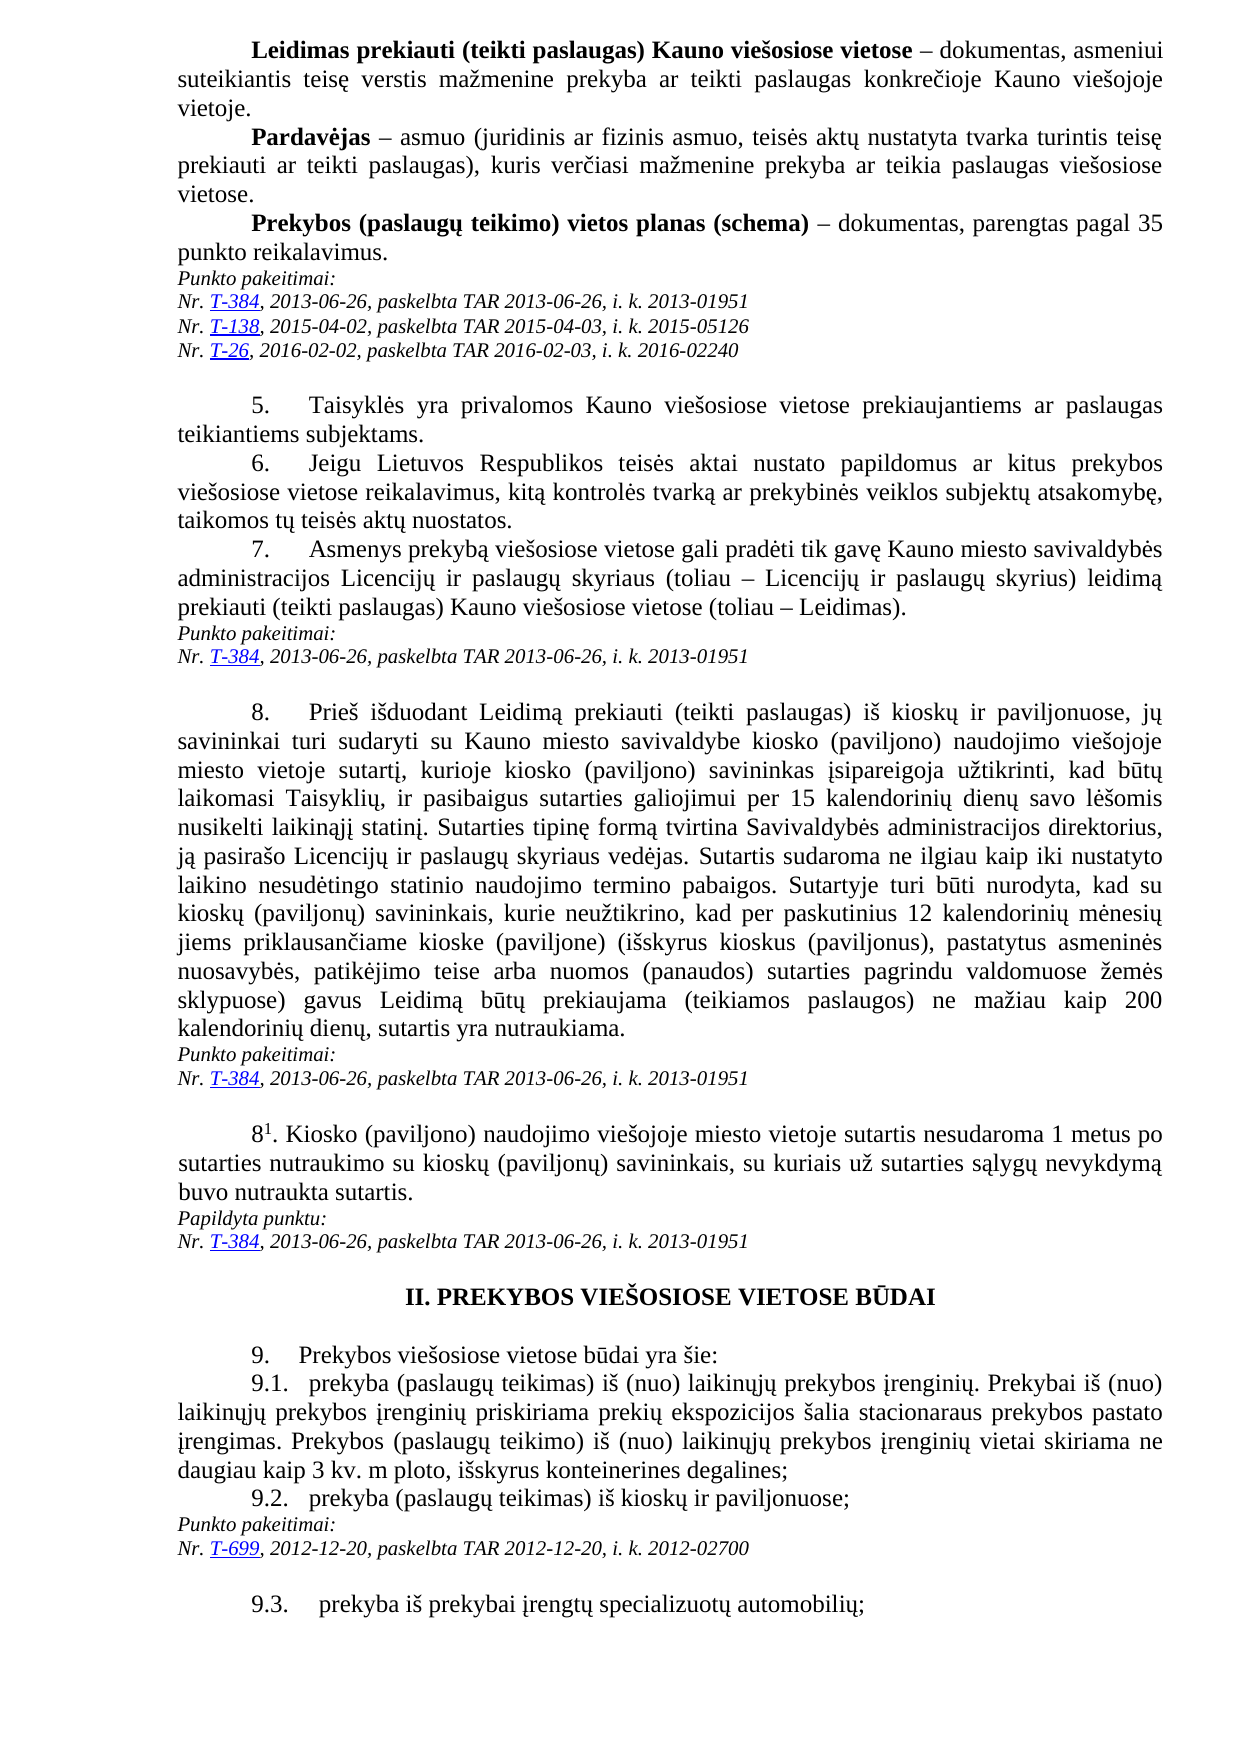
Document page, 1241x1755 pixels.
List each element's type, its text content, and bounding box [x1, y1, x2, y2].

text Nr. T-138, 2015-04-02, paskelbta TAR 2015-04-03, i. k. 2015-05126 [177, 313, 1163, 338]
text Prekybos (paslaugų teikimo) vietos planas (schema) – dokumentas, parengtas pagal 35 punkto reikalavimus. [177, 208, 1163, 265]
text 9.2. prekyba (paslaugų teikimas) iš kioskų ir paviljonuose; [177, 1483, 1163, 1512]
text Nr. T-384, 2013-06-26, paskelbta TAR 2013-06-26, i. k. 2013-01951 [177, 644, 1163, 668]
text 8. Prieš išduodant Leidimą prekiauti (teikti paslaugas) iš kioskų ir paviljonuose, jų savininkai turi sudaryti su Kauno miesto savivaldybe kiosko (paviljono) naudojimo viešojoje miesto vietoje sutartį, kurioje kiosko (paviljono) savininkas įsipareigoja užtikrinti, kad būtų laikomasi Taisyklių, ir pasibaigus sutarties galiojimui per 15 kalendorinių dienų savo lėšomis nusikelti laikinąjį statinį. Sutarties tipinę formą tvirtina Savivaldybės administracijos direktorius, ją pasirašo Licencijų ir paslaugų skyriaus vedėjas. Sutartis sudaroma ne ilgiau kaip iki nustatyto laikino nesudėtingo statinio naudojimo termino pabaigos. Sutartyje turi būti nurodyta, kad su kioskų (paviljonų) savininkais, kurie neužtikrino, kad per paskutinius 12 kalendorinių mėnesių jiems priklausančiame kioske (paviljone) (išskyrus kioskus (paviljonus), pastatytus asmeninės nuosavybės, patikėjimo teise arba nuomos (panaudos) sutarties pagrindu valdomuose žemės sklypuose) gavus Leidimą būtų prekiaujama (teikiamos paslaugos) ne mažiau kaip 200 kalendorinių dienų, sutartis yra nutraukiama. [177, 697, 1163, 1042]
text 9.3. prekyba iš prekybai įrengtų specializuotų automobilių; [177, 1589, 1163, 1618]
text 9.1. prekyba (paslaugų teikimas) iš (nuo) laikinųjų prekybos įrenginių. Prekybai iš (nuo) laikinųjų prekybos įrenginių priskiriama prekių ekspozicijos šalia stacionaraus prekybos pastato įrengimas. Prekybos (paslaugų teikimo) iš (nuo) laikinųjų prekybos įrenginių vietai skiriama ne daugiau kaip 3 kv. m ploto, išskyrus konteinerines degalines; [177, 1368, 1163, 1483]
text 5. Taisyklės yra privalomos Kauno viešosiose vietose prekiaujantiems ar paslaugas teikiantiems subjektams. [177, 390, 1163, 448]
text Nr. T-384, 2013-06-26, paskelbta TAR 2013-06-26, i. k. 2013-01951 [177, 289, 1163, 313]
text Nr. T-699, 2012-12-20, paskelbta TAR 2012-12-20, i. k. 2012-02700 [177, 1536, 1163, 1560]
text Nr. T-384, 2013-06-26, paskelbta TAR 2013-06-26, i. k. 2013-01951 [177, 1066, 1163, 1090]
text 7. Asmenys prekybą viešosiose vietose gali pradėti tik gavę Kauno miesto savivaldybės administracijos Licencijų ir paslaugų skyriaus (toliau – Licencijų ir paslaugų skyrius) leidimą prekiauti (teikti paslaugas) Kauno viešosiose vietose (toliau – Leidimas). [177, 534, 1163, 620]
text Nr. T-26, 2016-02-02, paskelbta TAR 2016-02-03, i. k. 2016-02240 [177, 338, 1163, 362]
text Punkto pakeitimai: [177, 620, 1163, 644]
text Punkto pakeitimai: [177, 1042, 1163, 1066]
text 6. Jeigu Lietuvos Respublikos teisės aktai nustato papildomus ar kitus prekybos viešosiose vietose reikalavimus, kitą kontrolės tvarką ar prekybinės veiklos subjektų atsakomybę, taikomos tų teisės aktų nuostatos. [177, 448, 1163, 534]
text Nr. T-384, 2013-06-26, paskelbta TAR 2013-06-26, i. k. 2013-01951 [177, 1229, 1163, 1253]
text 81. Kiosko (paviljono) naudojimo viešojoje miesto vietoje sutartis nesudaroma 1 metus po sutarties nutraukimo su kioskų (paviljonų) savininkais, su kuriais už sutarties sąlygų nevykdymą buvo nutraukta sutartis. [178, 1119, 1163, 1205]
text Punkto pakeitimai: [177, 265, 1163, 289]
text Punkto pakeitimai: [177, 1512, 1163, 1536]
text 9. Prekybos viešosiose vietose būdai yra šie: [177, 1340, 1163, 1368]
text Papildyta punktu: [177, 1205, 1163, 1229]
text Leidimas prekiauti (teikti paslaugas) Kauno viešosiose vietose – dokumentas, asmeniui suteikiantis teisę verstis mažmenine prekyba ar teikti paslaugas konkrečioje Kauno viešojoje vietoje. [177, 35, 1163, 122]
text II. PREKYBOS VIEŠOSIOSE VIETOSE BŪDAI [177, 1282, 1163, 1311]
text Pardavėjas – asmuo (juridinis ar fizinis asmuo, teisės aktų nustatyta tvarka turintis teisę prekiauti ar teikti paslaugas), kuris verčiasi mažmenine prekyba ar teikia paslaugas viešosiose vietose. [177, 122, 1163, 208]
